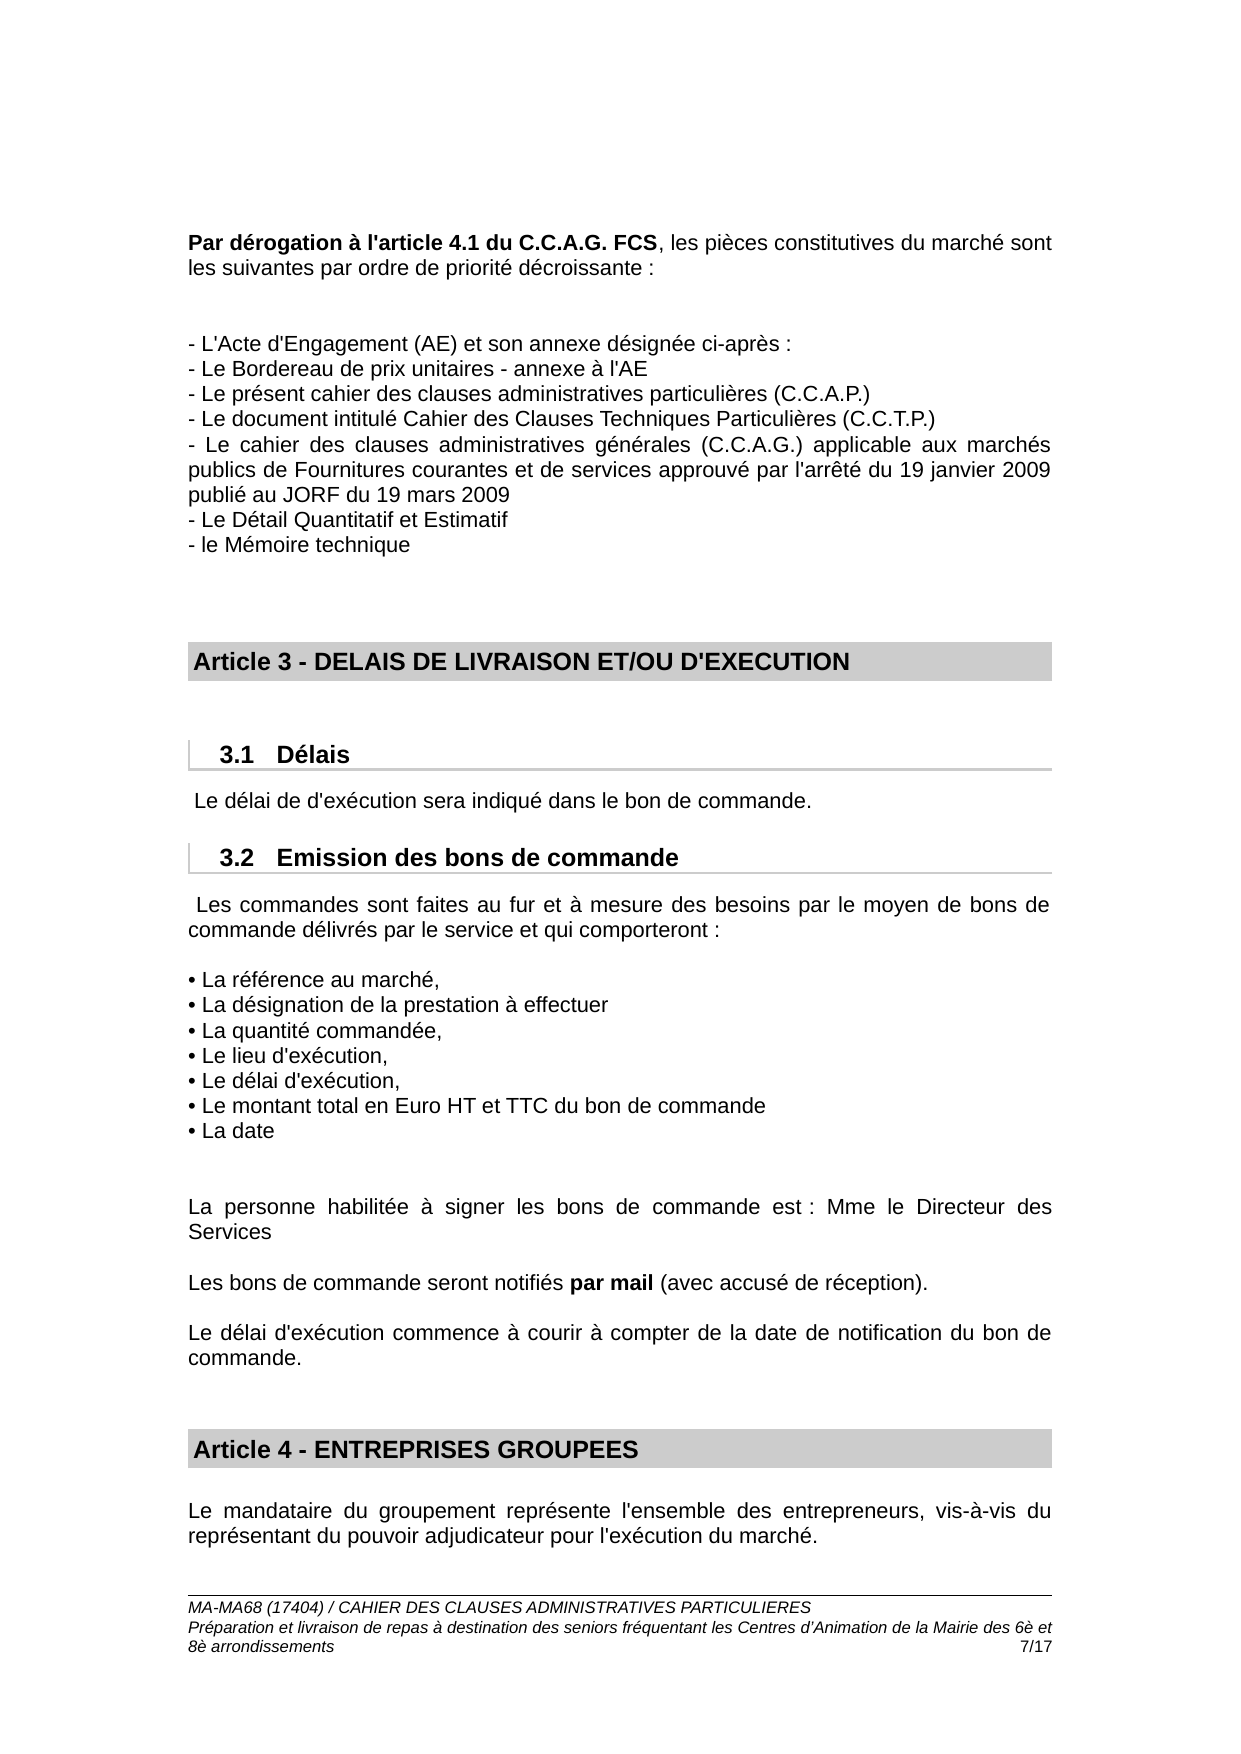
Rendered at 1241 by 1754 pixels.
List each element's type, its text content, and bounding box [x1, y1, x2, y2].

text • La quantité commandée, [188, 1017, 1052, 1043]
text La personne habilitée à signer les bons de commande est : Mme le Directeur des Services [188, 1194, 1052, 1244]
text - L'Acte d'Engagement (AE) et son annexe désignée ci-après : [188, 331, 1052, 356]
text Les commandes sont faites au fur et à mesure des besoins par le moyen de bons de commande délivrés par le service et qui comporteront : [188, 891, 1052, 942]
text Par dérogation à l'article 4.1 du C.C.A.G. FCS, les pièces constitutives du marché sont les suivantes par ordre de priorité décroissante : [188, 230, 1052, 280]
text - Le document intitulé Cahier des Clauses Techniques Particulières (C.C.T.P.) [188, 406, 1052, 431]
subtitle DELAIS DE LIVRAISON ET/OU D'EXECUTION [190, 644, 1050, 679]
text Le délai d'exécution commence à courir à compter de la date de notification du bon de commande. [188, 1320, 1052, 1370]
text • La date [188, 1118, 1052, 1143]
subtitle Emission des bons de commande [190, 843, 1052, 872]
text • La référence au marché, [188, 967, 1052, 992]
text • Le montant total en Euro HT et TTC du bon de commande [188, 1093, 1052, 1118]
text - Le Bordereau de prix unitaires - annexe à l'AE [188, 356, 1052, 381]
text Le mandataire du groupement représente l'ensemble des entrepreneurs, vis-à-vis du représentant du pouvoir adjudicateur pour l'exécution du marché. [188, 1498, 1052, 1548]
text - Le présent cahier des clauses administratives particulières (C.C.A.P.) [188, 381, 1052, 406]
subtitle Délais [190, 740, 1052, 768]
text Le délai de d'exécution sera indiqué dans le bon de commande. [188, 788, 1052, 813]
text Les bons de commande seront notifiés par mail (avec accusé de réception). [188, 1269, 1052, 1295]
subtitle ENTREPRISES GROUPEES [190, 1432, 1050, 1466]
text - Le cahier des clauses administratives générales (C.C.A.G.) applicable aux marchés publics de Fournitures courantes et de services approuvé par l'arrêté du 19 janvier 2009 publié au JORF du 19 mars 2009 [188, 431, 1052, 507]
text • Le lieu d'exécution, [188, 1043, 1052, 1068]
text • La désignation de la prestation à effectuer [188, 992, 1052, 1017]
text - le Mémoire technique [188, 532, 1052, 557]
text • Le délai d'exécution, [188, 1068, 1052, 1093]
text - Le Détail Quantitatif et Estimatif [188, 507, 1052, 532]
